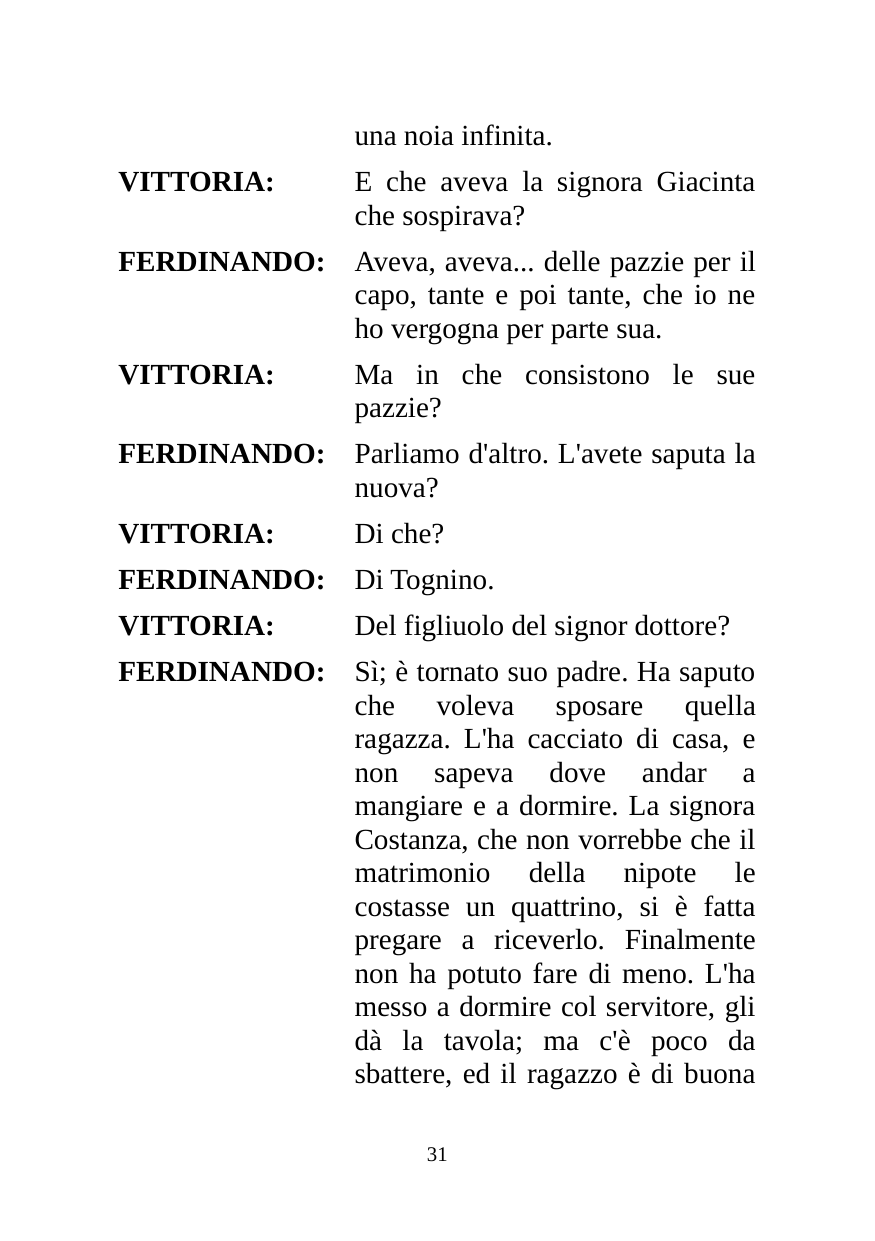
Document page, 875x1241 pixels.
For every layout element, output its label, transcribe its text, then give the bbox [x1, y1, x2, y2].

text VITTORIA: Del figliuolo del signor dottore? [118, 608, 756, 642]
text FERDINANDO: Parliamo d'altro. L'avete saputa la nuova? [118, 436, 756, 503]
text VITTORIA: E che aveva la signora Giacinta che sospirava? [118, 164, 756, 231]
text VITTORIA: Ma in che consistono le sue pazzie? [118, 357, 756, 424]
text FERDINANDO: Aveva, aveva... delle pazzie per il capo, tante e poi tante, che io ne ho vergogna per parte sua. [118, 244, 756, 344]
text VITTORIA: Di che? [118, 516, 756, 549]
text una noia infinita. [118, 118, 756, 152]
text FERDINANDO: Sì; è tornato suo padre. Ha saputo che voleva sposare quella ragazza. L'ha cacciato di casa, e non sapeva dove andar a mangiare e a dormire. La signora Costanza, che non vorrebbe che il matrimonio della nipote le costasse un quattrino, si è fatta pregare a riceverlo. Finalmente non ha potuto fare di meno. L'ha messo a dormire col servitore, gli dà la tavola; ma c'è poco da sbattere, ed il ragazzo è di buona [118, 654, 756, 1090]
text FERDINANDO: Di Tognino. [118, 562, 756, 596]
